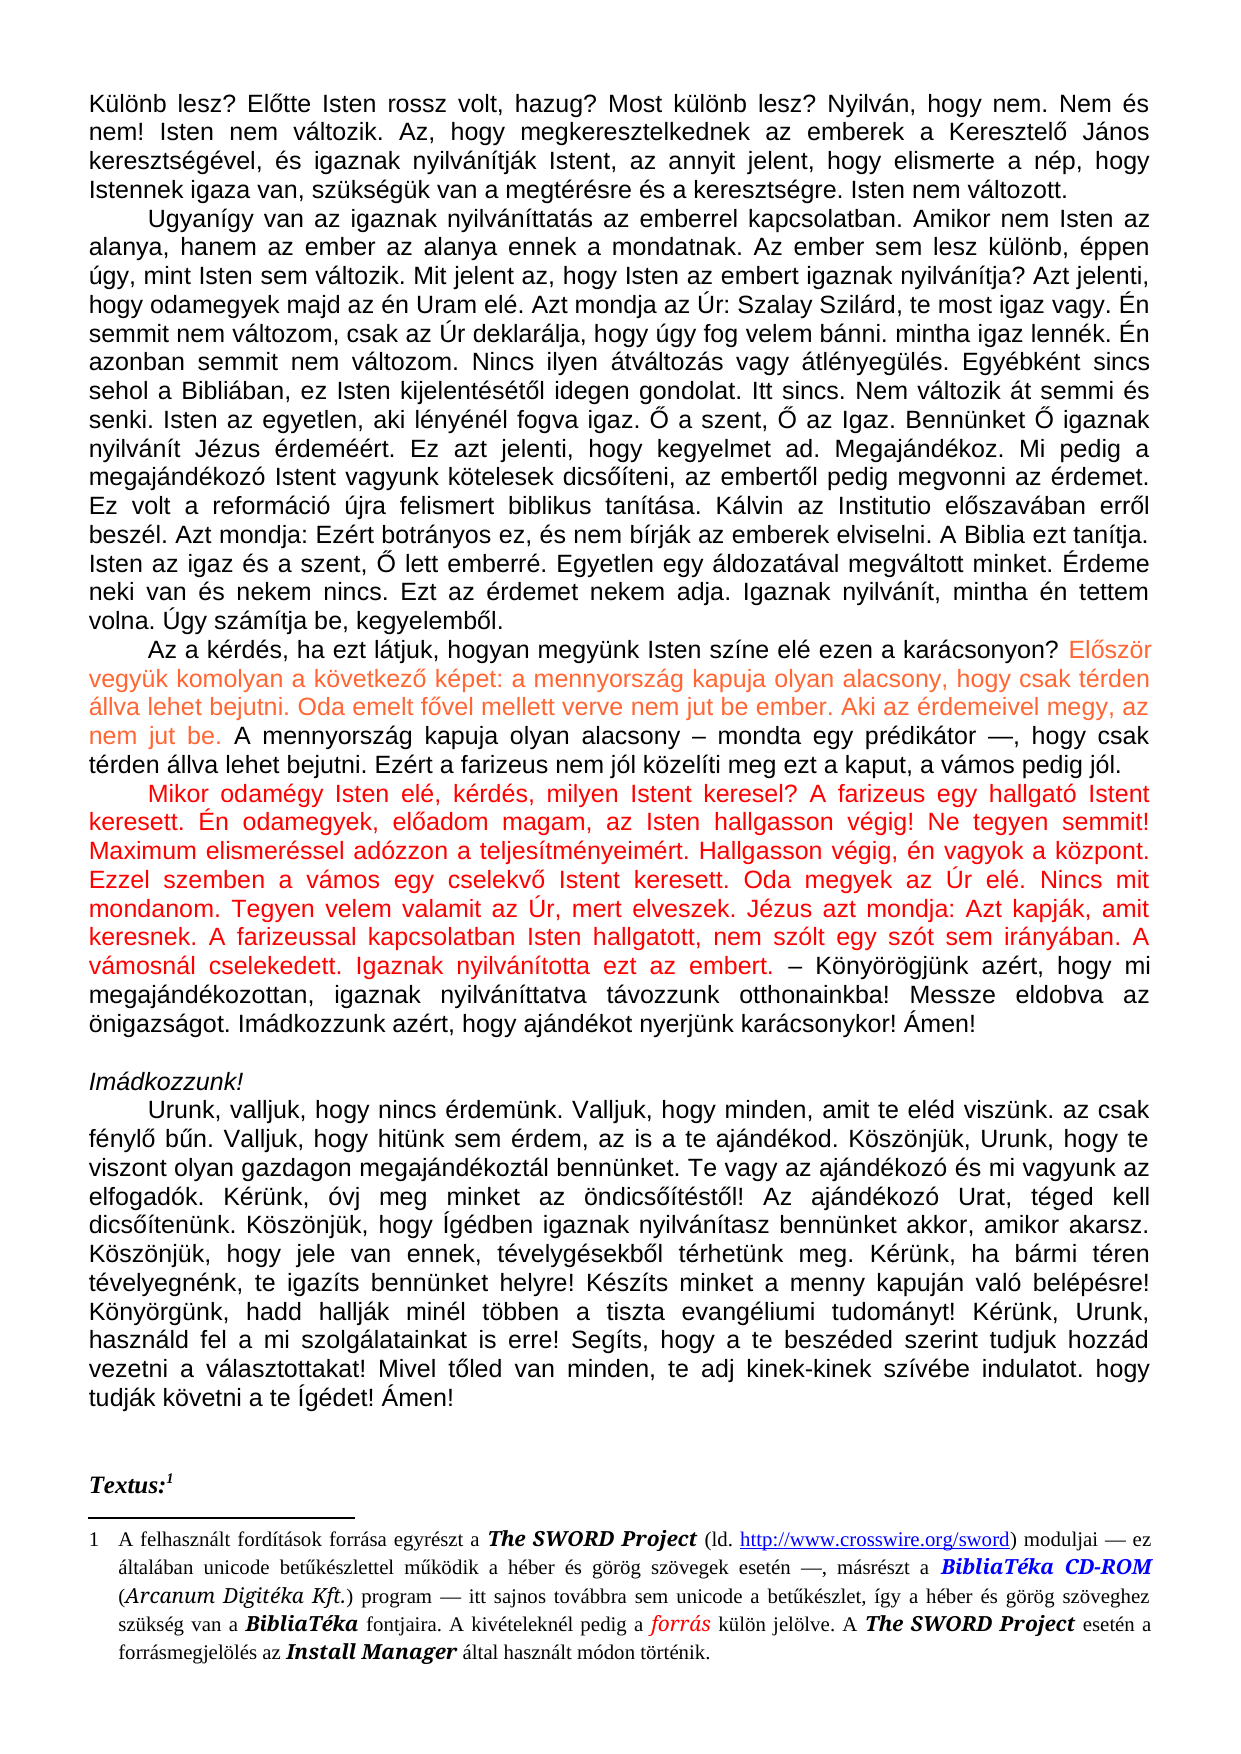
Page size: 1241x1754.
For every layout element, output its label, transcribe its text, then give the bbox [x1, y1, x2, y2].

text Különb lesz? Előtte Isten rossz volt, hazug? Most különb lesz? Nyilván, hogy nem. Nem és nem! Isten nem változik. Az, hogy megkeresztelkednek az emberek a Keresztelő János keresztségével, és igaznak nyilvánítják Istent, az annyit jelent, hogy elismerte a nép, hogy Istennek igaza van, szükségük van a megtérésre és a keresztségre. Isten nem változott. [88, 88, 1152, 203]
text Urunk, valljuk, hogy nincs érdemünk. Valljuk, hogy minden, amit te eléd viszünk. az csak fénylő bűn. Valljuk, hogy hitünk sem érdem, az is a te ajándékod. Köszönjük, Urunk, hogy te viszont olyan gazdagon megajándékoztál bennünket. Te vagy az ajándékozó és mi vagyunk az elfogadók. Kérünk, óvj meg minket az öndicsőítéstől! Az ajándékozó Urat, téged kell dicsőítenünk. Köszönjük, hogy Ígédben igaznak nyilvánítasz bennünket akkor, amikor akarsz. Köszönjük, hogy jele van ennek, tévelygésekből térhetünk meg. Kérünk, ha bármi téren tévelyegnénk, te igazíts bennünket helyre! Készíts minket a menny kapuján való belépésre! Könyörgünk, hadd hallják minél többen a tiszta evangéliumi tudományt! Kérünk, Urunk, használd fel a mi szolgálatainkat is erre! Segíts, hogy a te beszéded szerint tudjuk hozzád vezetni a választottakat! Mivel tőled van minden, te adj kinek-kinek szívébe indulatot. hogy tudják követni a te Ígédet! Ámen! [88, 1096, 1152, 1412]
text Az a kérdés, ha ezt látjuk, hogyan megyünk Isten színe elé ezen a karácsonyon? Először vegyük komolyan a következő képet: a mennyország kapuja olyan alacsony, hogy csak térden állva lehet bejutni. Oda emelt fővel mellett verve nem jut be ember. Aki az érdemeivel megy, az nem jut be. A mennyország kapuja olyan alacsony – mondta egy prédikátor —, hogy csak térden állva lehet bejutni. Ezért a farizeus nem jól közelíti meg ezt a kaput, a vámos pedig jól. [88, 635, 1152, 778]
text Ugyanígy van az igaznak nyilváníttatás az emberrel kapcsolatban. Amikor nem Isten az alanya, hanem az ember az alanya ennek a mondatnak. Az ember sem lesz különb, éppen úgy, mint Isten sem változik. Mit jelent az, hogy Isten az embert igaznak nyilvánítja? Azt jelenti, hogy odamegyek majd az én Uram elé. Azt mondja az Úr: Szalay Szilárd, te most igaz vagy. Én semmit nem változom, csak az Úr deklarálja, hogy úgy fog velem bánni. mintha igaz lennék. Én azonban semmit nem változom. Nincs ilyen átváltozás vagy átlényegülés. Egyébként sincs sehol a Bibliában, ez Isten kijelentésétől idegen gondolat. Itt sincs. Nem változik át semmi és senki. Isten az egyetlen, aki lényénél fogva igaz. Ő a szent, Ő az Igaz. Bennünket Ő igaznak nyilvánít Jézus érdeméért. Ez azt jelenti, hogy kegyelmet ad. Megajándékoz. Mi pedig a megajándékozó Istent vagyunk kötelesek dicsőíteni, az embertől pedig megvonni az érdemet. Ez volt a reformáció újra felismert biblikus tanítása. Kálvin az Institutio előszavában erről beszél. Azt mondja: Ezért botrányos ez, és nem bírják az emberek elviselni. A Biblia ezt tanítja. Isten az igaz és a szent, Ő lett emberré. Egyetlen egy áldozatával megváltott minket. Érdeme neki van és nekem nincs. Ezt az érdemet nekem adja. Igaznak nyilvánít, mintha én tettem volna. Úgy számítja be, kegyelemből. [88, 203, 1152, 635]
text Imádkozzunk! [88, 1067, 1152, 1096]
text A felhasznált fordítások forrása egyrészt a The SWORD Project (ld. http://www.crosswire.org/sword) moduljai — ez általában unicode betűkészlettel működik a héber és görög szövegek esetén —, másrészt a BibliaTéka CD-ROM (Arcanum Digitéka Kft.) program — itt sajnos továbbra sem unicode a betűkészlet, így a héber és görög szöveghez szükség van a BibliaTéka fontjaira. A kivételeknél pedig a forrás külön jelölve. A The SWORD Project esetén a forrásmegjelölés az Install Manager által használt módon történik. [88, 1524, 1152, 1665]
text Mikor odamégy Isten elé, kérdés, milyen Istent keresel? A farizeus egy hallgató Istent keresett. Én odamegyek, előadom magam, az Isten hallgasson végig! Ne tegyen semmit! Maximum elismeréssel adózzon a teljesítményeimért. Hallgasson végig, én vagyok a központ. Ezzel szemben a vámos egy cselekvő Istent keresett. Oda megyek az Úr elé. Nincs mit mondanom. Tegyen velem valamit az Úr, mert elveszek. Jézus azt mondja: Azt kapják, amit keresnek. A farizeussal kapcsolatban Isten hallgatott, nem szólt egy szót sem irányában. A vámosnál cselekedett. Igaznak nyilvánította ezt az embert. – Könyörögjünk azért, hogy mi megajándékozottan, igaznak nyilváníttatva távozzunk otthonainkba! Messze eldobva az önigazságot. Imádkozzunk azért, hogy ajándékot nyerjünk karácsonykor! Ámen! [88, 778, 1152, 1037]
text Textus: [88, 1470, 1152, 1499]
